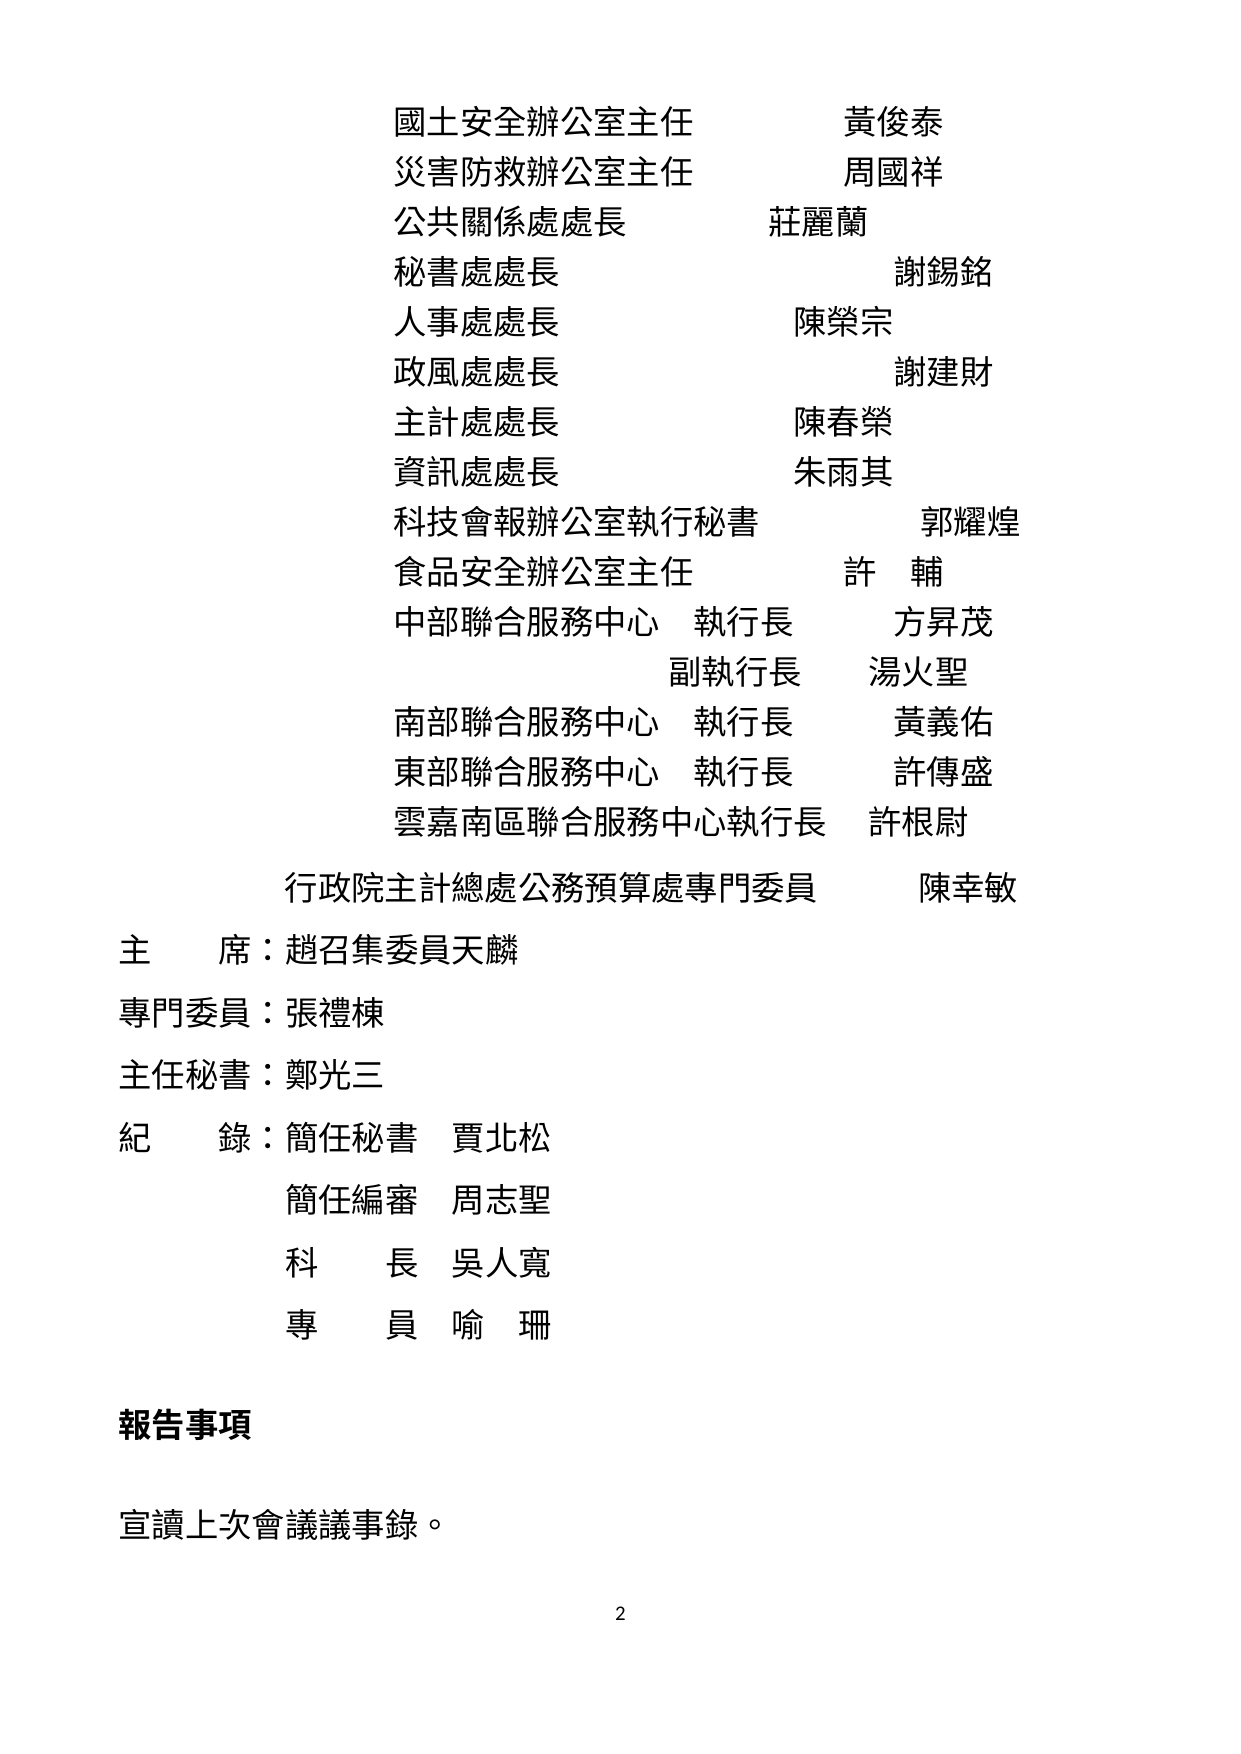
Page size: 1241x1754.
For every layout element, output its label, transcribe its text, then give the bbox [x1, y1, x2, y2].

text 專 員 喻 珊 [118, 1282, 1234, 1344]
text 雲嘉南區聯合服務中心執行長 許根尉 [393, 794, 1122, 844]
text 簡任編審 周志聖 [118, 1157, 1234, 1219]
text 國土安全辦公室主任 黃俊泰 [393, 94, 1122, 144]
text 專門委員：張禮棟 [118, 969, 1234, 1032]
text 科 長 吳人寬 [118, 1219, 1234, 1282]
text 報告事項 [118, 1382, 1122, 1444]
text 主計處處長 陳春榮 [393, 394, 1122, 444]
text 人事處處長 陳榮宗 [393, 294, 1122, 344]
text 中部聯合服務中心 執行長 方昇茂 [393, 594, 1122, 644]
text 南部聯合服務中心 執行長 黃義佑 [393, 694, 1122, 744]
text 災害防救辦公室主任 周國祥 [393, 144, 1122, 194]
text 公共關係處處長 莊麗蘭 [393, 194, 1122, 244]
text 食品安全辦公室主任 許 輔 [393, 544, 1122, 594]
text 行政院主計總處公務預算處專門委員 陳幸敏 [284, 844, 1122, 907]
text 科技會報辦公室執行秘書 郭耀煌 [393, 494, 1122, 544]
text 主任秘書：鄭光三 [118, 1032, 1234, 1094]
text 副執行長 湯火聖 [668, 644, 1122, 694]
text 秘書處處長 謝錫銘 [393, 244, 1122, 294]
text 政風處處長 謝建財 [393, 344, 1122, 394]
text 紀 錄：簡任秘書 賈北松 [118, 1094, 1234, 1157]
text 宣讀上次會議議事錄。 [118, 1482, 1123, 1544]
text 資訊處處長 朱雨其 [393, 444, 1122, 494]
text 東部聯合服務中心 執行長 許傳盛 [393, 744, 1122, 794]
text 主 席：趙召集委員天麟 [118, 907, 1234, 969]
